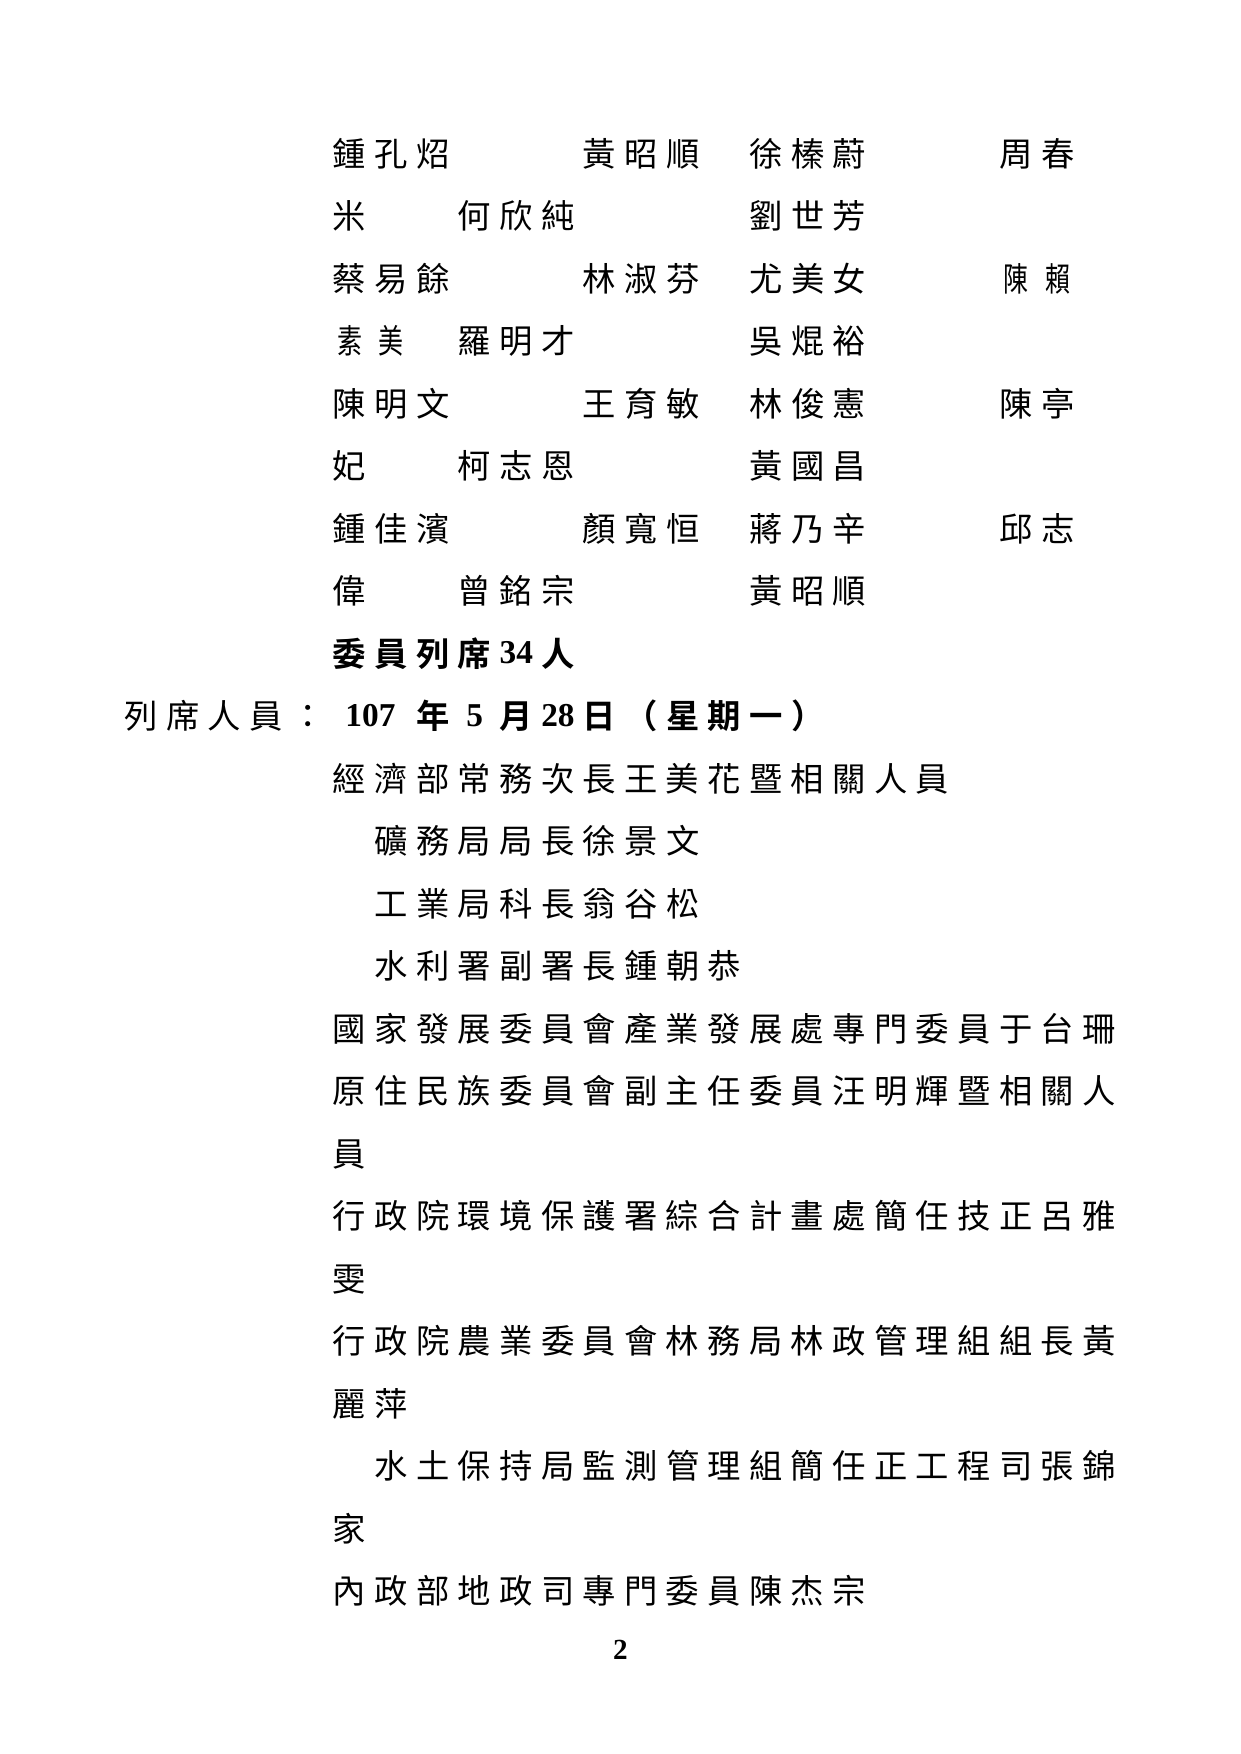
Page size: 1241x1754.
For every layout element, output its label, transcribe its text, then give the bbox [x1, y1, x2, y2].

text 工業局科長翁谷松 [292, 860, 1120, 923]
text 內政部地政司專門委員陳杰宗 [292, 1548, 1120, 1610]
text 水利署副署長鍾朝恭 [292, 923, 1120, 985]
text 水土保持局監測管理組簡任正工程司張錦家 [292, 1423, 1120, 1548]
text 礦務局局長徐景文 [292, 798, 1120, 860]
text 原住民族委員會副主任委員汪明輝暨相關人員 [292, 1048, 1120, 1173]
text 鍾孔炤 黃昭順 徐榛蔚 周春米 何欣純 劉世芳 蔡易餘 林淑芬 尤美女 陳賴素美 羅明才 吳焜裕 陳明文 王育敏 林俊憲 陳亭妃 柯志恩 黃國昌 鍾佳濱 顏寬恒 蔣乃辛 邱志偉 曾銘宗 黃昭順 委員列席34人 [123, 110, 1086, 673]
text 行政院環境保護署綜合計畫處簡任技正呂雅雯 [292, 1173, 1120, 1298]
text 國家發展委員會產業發展處專門委員于台珊 [292, 985, 1120, 1048]
text 經濟部常務次長王美花暨相關人員 [292, 735, 1120, 798]
text 列席人員：107年5月28日（星期一） [120, 673, 1120, 735]
text 行政院農業委員會林務局林政管理組組長黃麗萍 [292, 1298, 1120, 1423]
